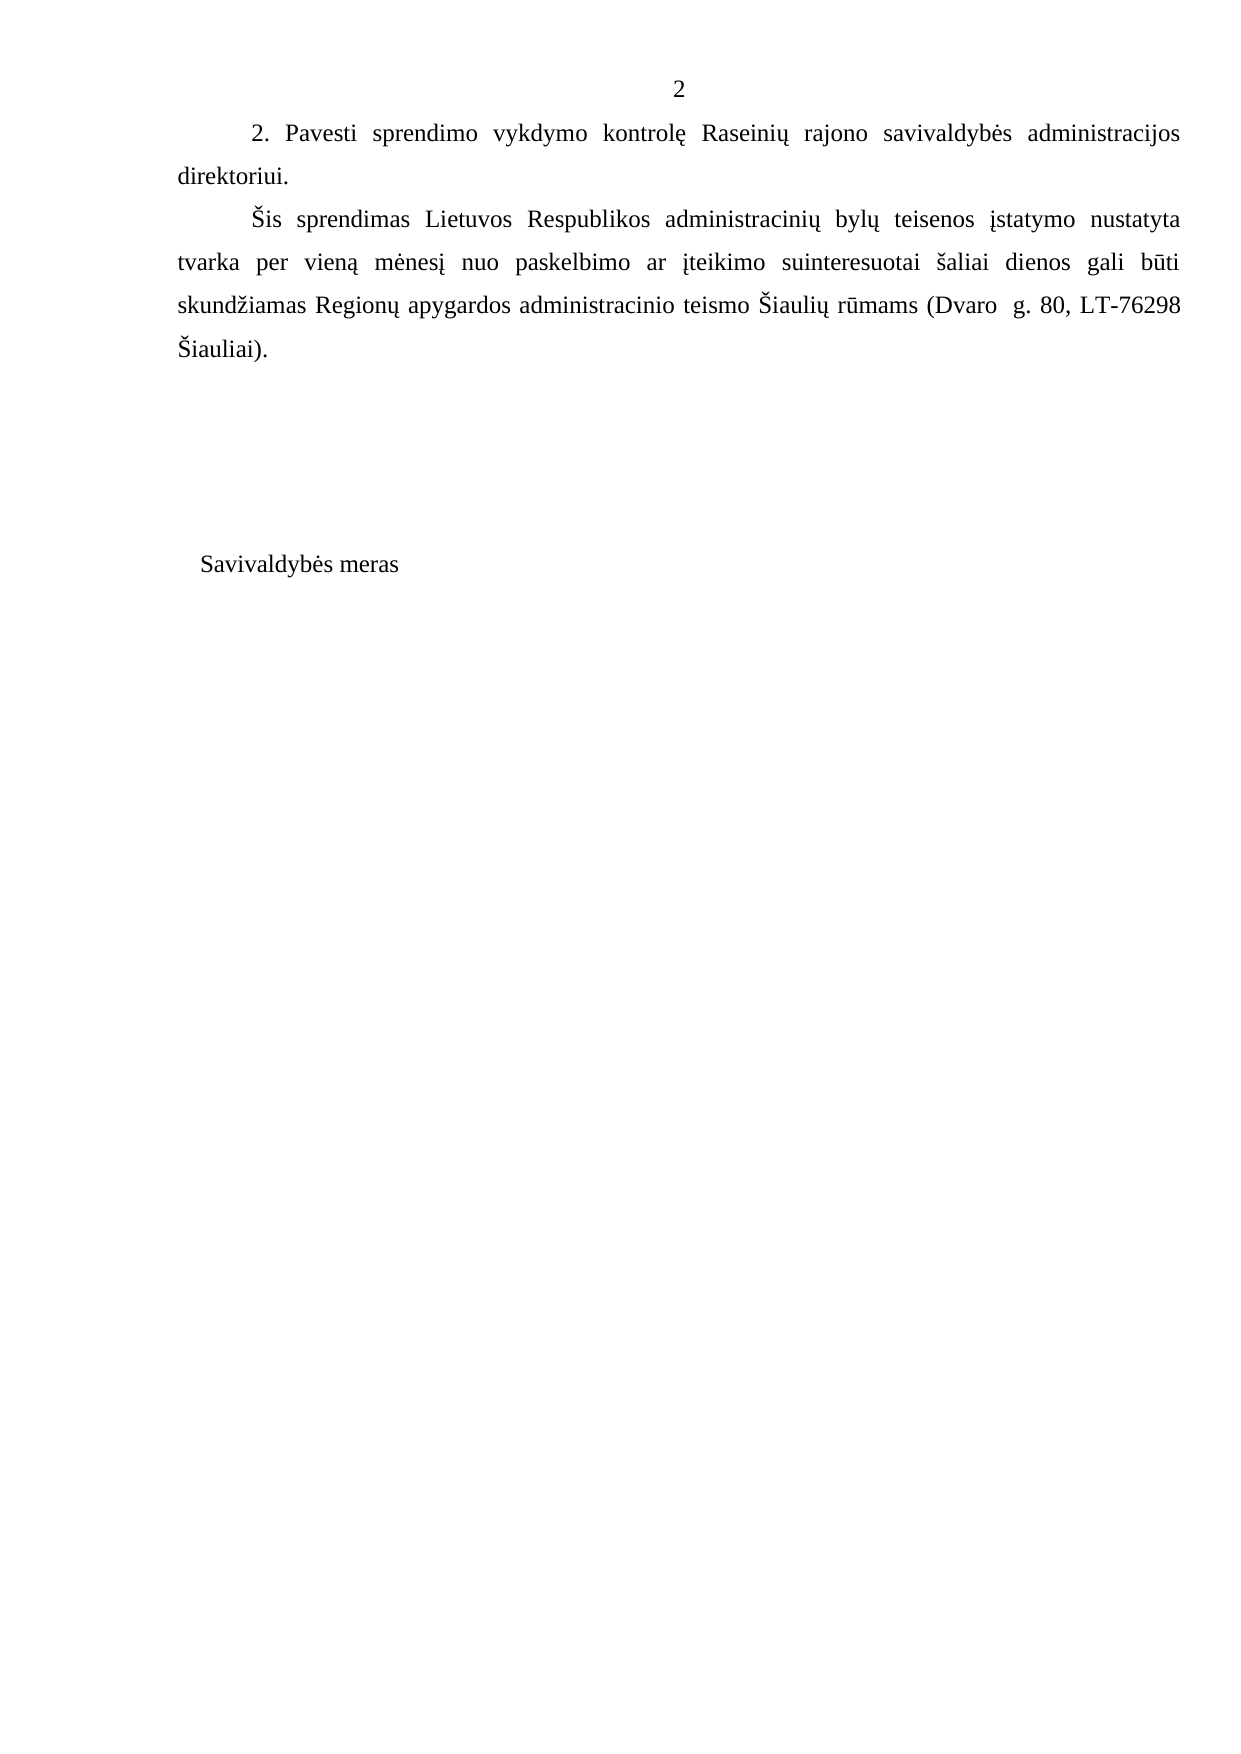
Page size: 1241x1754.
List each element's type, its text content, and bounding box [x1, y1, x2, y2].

table_header [573, 549, 823, 585]
table_header [824, 549, 1192, 585]
text 2. Pavesti sprendimo vykdymo kontrolę Raseinių rajono savivaldybės administracijos direktoriui. [177, 118, 1181, 190]
text Šis sprendimas Lietuvos Respublikos administracinių bylų teisenos įstatymo nustatyta tvarka per vieną mėnesį nuo paskelbimo ar įteikimo suinteresuotai šaliai dienos gali būti skundžiamas Regionų apygardos administracinio teismo Šiaulių rūmams (Dvaro g. 80, LT-76298 Šiauliai). [177, 204, 1181, 362]
table_header Savivaldybės meras [189, 549, 572, 585]
